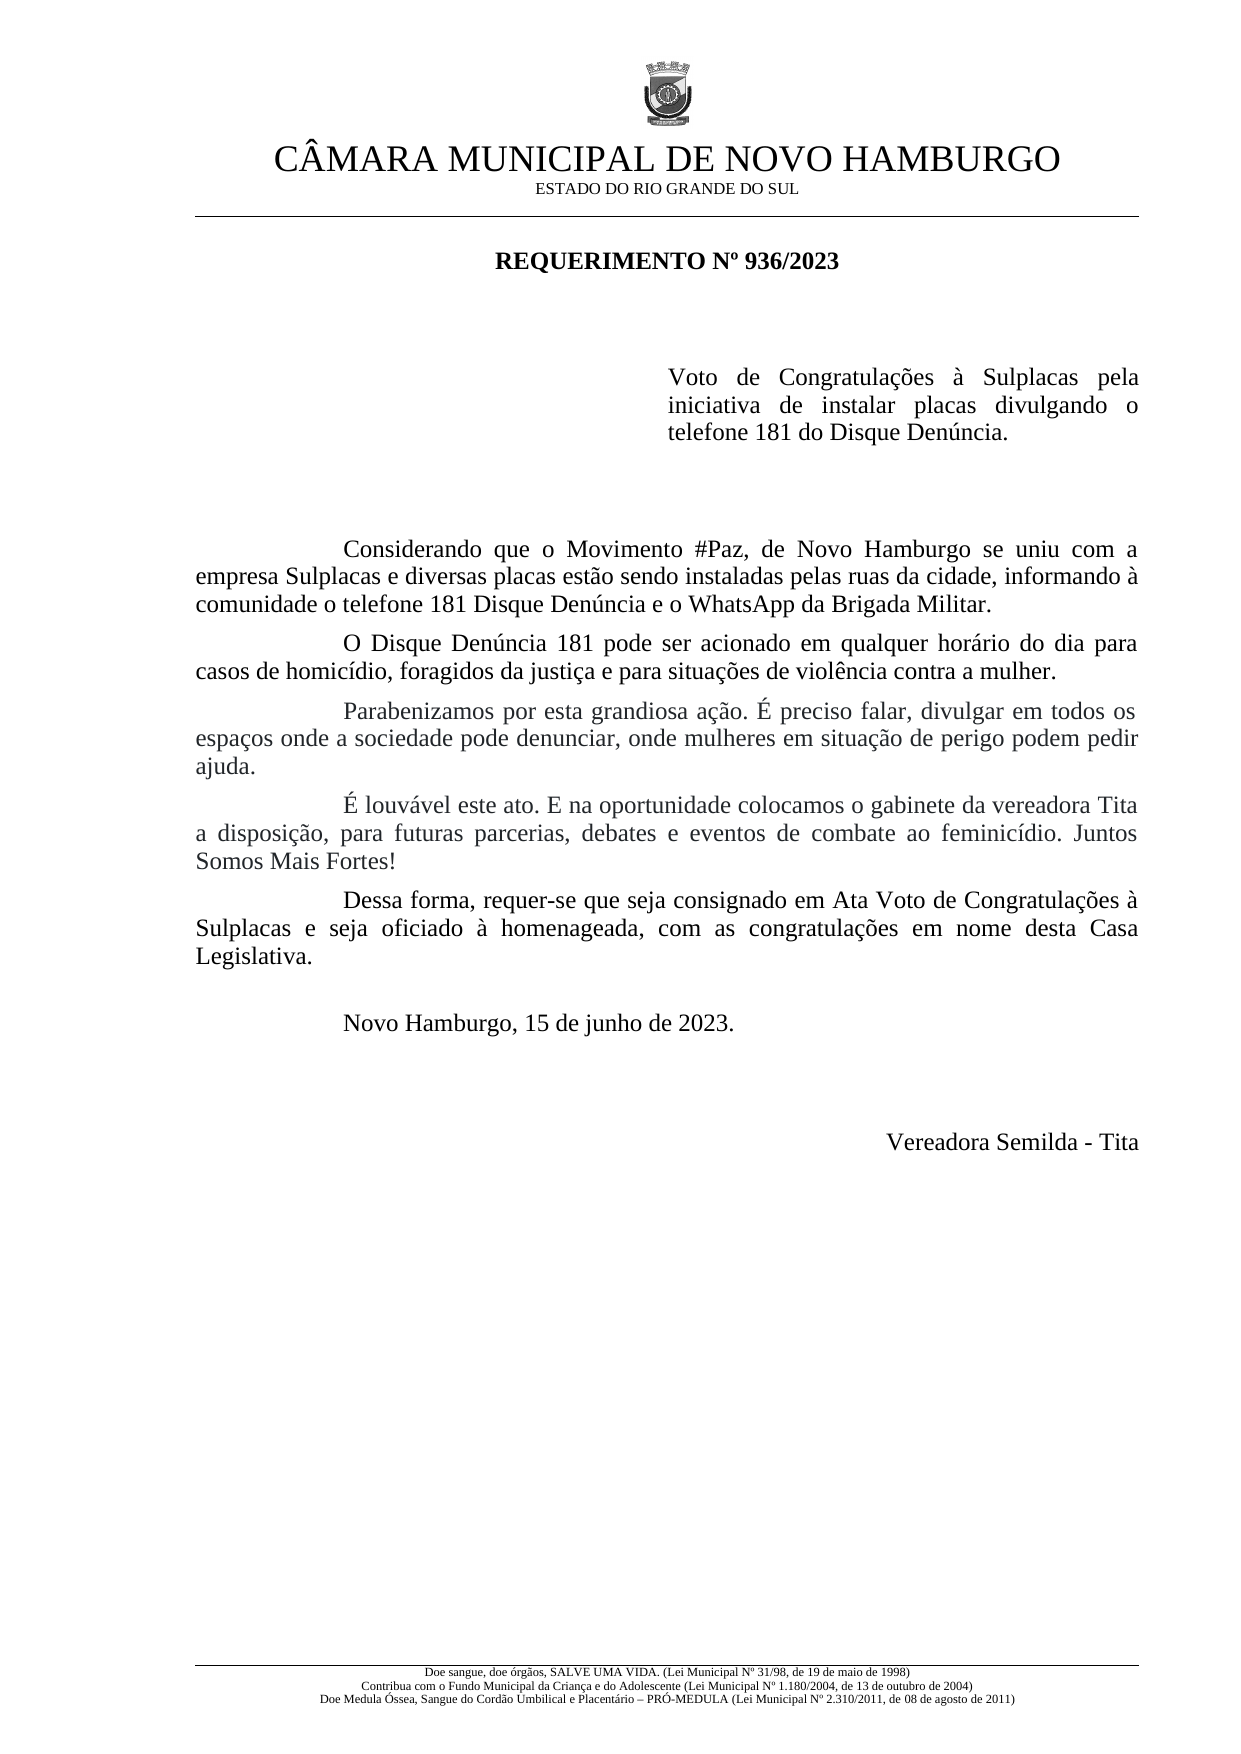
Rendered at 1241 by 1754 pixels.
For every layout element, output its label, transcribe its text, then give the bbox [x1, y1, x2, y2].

text É louvável este ato. E na oportunidade colocamos o gabinete da vereadora Tita a disposição, para futuras parcerias, debates e eventos de combate ao feminicídio. Juntos Somos Mais Fortes! [195, 792, 1139, 875]
text REQUERIMENTO Nº 936/2023 [195, 247, 1139, 274]
text O Disque Denúncia 181 pode ser acionado em qualquer horário do dia para casos de homicídio, foragidos da justiça e para situações de violência contra a mulher. [195, 629, 1139, 685]
text Parabenizamos por esta grandiosa ação. É preciso falar, divulgar em todos os espaços onde a sociedade pode denunciar, onde mulheres em situação de perigo podem pedir ajuda. [195, 697, 1139, 780]
text Voto de Congratulações à Sulplacas pela iniciativa de instalar placas divulgando o telefone 181 do Disque Denúncia. [668, 363, 1139, 446]
text Vereadora Semilda - Tita [343, 1128, 1139, 1155]
text Novo Hamburgo, 15 de junho de 2023. [343, 1009, 1139, 1037]
text Considerando que o Movimento #Paz, de Novo Hamburgo se uniu com a empresa Sulplacas e diversas placas estão sendo instaladas pelas ruas da cidade, informando à comunidade o telefone 181 Disque Denúncia e o WhatsApp da Brigada Militar. [195, 535, 1139, 618]
text Dessa forma, requer-se que seja consignado em Ata Voto de Congratulações à Sulplacas e seja oficiado à homenageada, com as congratulações em nome desta Casa Legislativa. [195, 887, 1139, 970]
